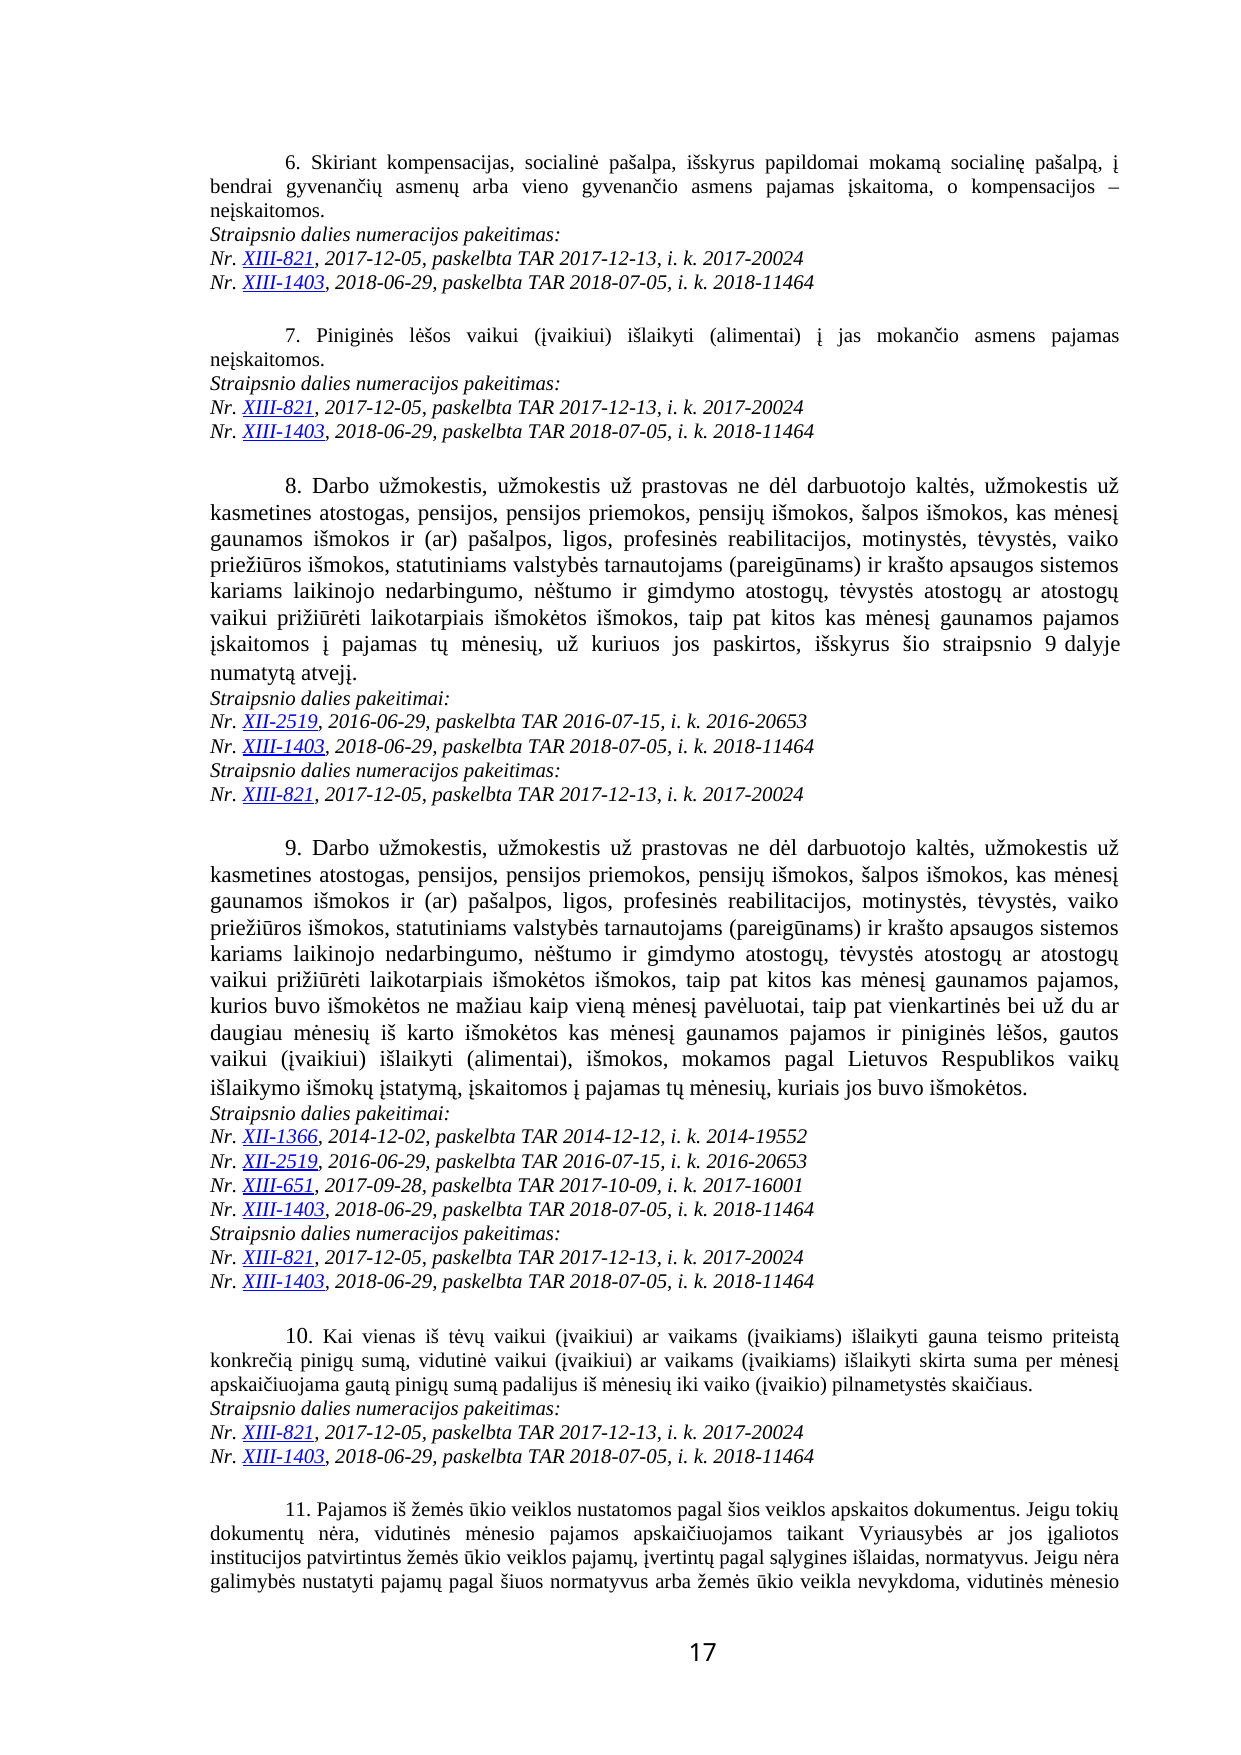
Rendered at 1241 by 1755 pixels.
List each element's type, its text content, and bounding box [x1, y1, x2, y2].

text Nr. XII-2519, 2016-06-29, paskelbta TAR 2016-07-15, i. k. 2016-20653 [210, 709, 1120, 733]
text Straipsnio dalies numeracijos pakeitimas: [210, 371, 1120, 395]
text Nr. XIII-1403, 2018-06-29, paskelbta TAR 2018-07-05, i. k. 2018-11464 [210, 733, 1120, 758]
text Nr. XIII-1403, 2018-06-29, paskelbta TAR 2018-07-05, i. k. 2018-11464 [210, 270, 1120, 294]
text Nr. XIII-1403, 2018-06-29, paskelbta TAR 2018-07-05, i. k. 2018-11464 [210, 1197, 1120, 1221]
text Straipsnio dalies numeracijos pakeitimas: [210, 1221, 1120, 1245]
text 8. Darbo užmokestis, užmokestis už prastovas ne dėl darbuotojo kaltės, užmokestis už kasmetines atostogas, pensijos, pensijos priemokos, pensijų išmokos, šalpos išmokos, kas mėnesį gaunamos išmokos ir (ar) pašalpos, ligos, profesinės reabilitacijos, motinystės, tėvystės, vaiko priežiūros išmokos, statutiniams valstybės tarnautojams (pareigūnams) ir krašto apsaugos sistemos kariams laikinojo nedarbingumo, nėštumo ir gimdymo atostogų, tėvystės atostogų ar atostogų vaikui prižiūrėti laikotarpiais išmokėtos išmokos, taip pat kitos kas mėnesį gaunamos pajamos įskaitomos į pajamas tų mėnesių, už kuriuos jos paskirtos, išskyrus šio straipsnio 9 dalyje numatytą atvejį. [210, 472, 1120, 685]
text Straipsnio dalies numeracijos pakeitimas: [210, 758, 1120, 782]
text Nr. XIII-821, 2017-12-05, paskelbta TAR 2017-12-13, i. k. 2017-20024 [210, 782, 1120, 806]
text Straipsnio dalies numeracijos pakeitimas: [210, 222, 1120, 246]
text 7. Piniginės lėšos vaikui (įvaikiui) išlaikyti (alimentai) į jas mokančio asmens pajamas neįskaitomos. [210, 323, 1120, 371]
text Straipsnio dalies numeracijos pakeitimas: [210, 1396, 1120, 1420]
text Nr. XIII-821, 2017-12-05, paskelbta TAR 2017-12-13, i. k. 2017-20024 [210, 395, 1120, 419]
text Nr. XIII-651, 2017-09-28, paskelbta TAR 2017-10-09, i. k. 2017-16001 [210, 1173, 1120, 1197]
text Straipsnio dalies pakeitimai: [210, 685, 1120, 709]
text Straipsnio dalies pakeitimai: [210, 1100, 1120, 1124]
text Nr. XII-1366, 2014-12-02, paskelbta TAR 2014-12-12, i. k. 2014-19552 [210, 1124, 1120, 1148]
text 11. Pajamos iš žemės ūkio veiklos nustatomos pagal šios veiklos apskaitos dokumentus. Jeigu tokių dokumentų nėra, vidutinės mėnesio pajamos apskaičiuojamos taikant Vyriausybės ar jos įgaliotos institucijos patvirtintus žemės ūkio veiklos pajamų, įvertintų pagal sąlygines išlaidas, normatyvus. Jeigu nėra galimybės nustatyti pajamų pagal šiuos normatyvus arba žemės ūkio veikla nevykdoma, vidutinės mėnesio [210, 1497, 1120, 1593]
text 6. Skiriant kompensacijas, socialinė pašalpa, išskyrus papildomai mokamą socialinę pašalpą, į bendrai gyvenančių asmenų arba vieno gyvenančio asmens pajamas įskaitoma, o kompensacijos – neįskaitomos. [210, 150, 1120, 222]
text Nr. XII-2519, 2016-06-29, paskelbta TAR 2016-07-15, i. k. 2016-20653 [210, 1148, 1120, 1173]
text Nr. XIII-821, 2017-12-05, paskelbta TAR 2017-12-13, i. k. 2017-20024 [210, 246, 1120, 270]
text 9. Darbo užmokestis, užmokestis už prastovas ne dėl darbuotojo kaltės, užmokestis už kasmetines atostogas, pensijos, pensijos priemokos, pensijų išmokos, šalpos išmokos, kas mėnesį gaunamos išmokos ir (ar) pašalpos, ligos, profesinės reabilitacijos, motinystės, tėvystės, vaiko priežiūros išmokos, statutiniams valstybės tarnautojams (pareigūnams) ir krašto apsaugos sistemos kariams laikinojo nedarbingumo, nėštumo ir gimdymo atostogų, tėvystės atostogų ar atostogų vaikui prižiūrėti laikotarpiais išmokėtos išmokos, taip pat kitos kas mėnesį gaunamos pajamos, kurios buvo išmokėtos ne mažiau kaip vieną mėnesį pavėluotai, taip pat vienkartinės bei už du ar daugiau mėnesių iš karto išmokėtos kas mėnesį gaunamos pajamos ir piniginės lėšos, gautos vaikui (įvaikiui) išlaikyti (alimentai), išmokos, mokamos pagal Lietuvos Respublikos vaikų išlaikymo išmokų įstatymą, įskaitomos į pajamas tų mėnesių, kuriais jos buvo išmokėtos. [210, 834, 1120, 1100]
text Nr. XIII-1403, 2018-06-29, paskelbta TAR 2018-07-05, i. k. 2018-11464 [210, 419, 1120, 443]
text 10. Kai vienas iš tėvų vaikui (įvaikiui) ar vaikams (įvaikiams) išlaikyti gauna teismo priteistą konkrečią pinigų sumą, vidutinė vaikui (įvaikiui) ar vaikams (įvaikiams) išlaikyti skirta suma per mėnesį apskaičiuojama gautą pinigų sumą padalijus iš mėnesių iki vaiko (įvaikio) pilnametystės skaičiaus. [210, 1322, 1120, 1396]
text Nr. XIII-1403, 2018-06-29, paskelbta TAR 2018-07-05, i. k. 2018-11464 [210, 1444, 1120, 1468]
text Nr. XIII-1403, 2018-06-29, paskelbta TAR 2018-07-05, i. k. 2018-11464 [210, 1269, 1120, 1293]
text Nr. XIII-821, 2017-12-05, paskelbta TAR 2017-12-13, i. k. 2017-20024 [210, 1245, 1120, 1269]
text Nr. XIII-821, 2017-12-05, paskelbta TAR 2017-12-13, i. k. 2017-20024 [210, 1420, 1120, 1444]
